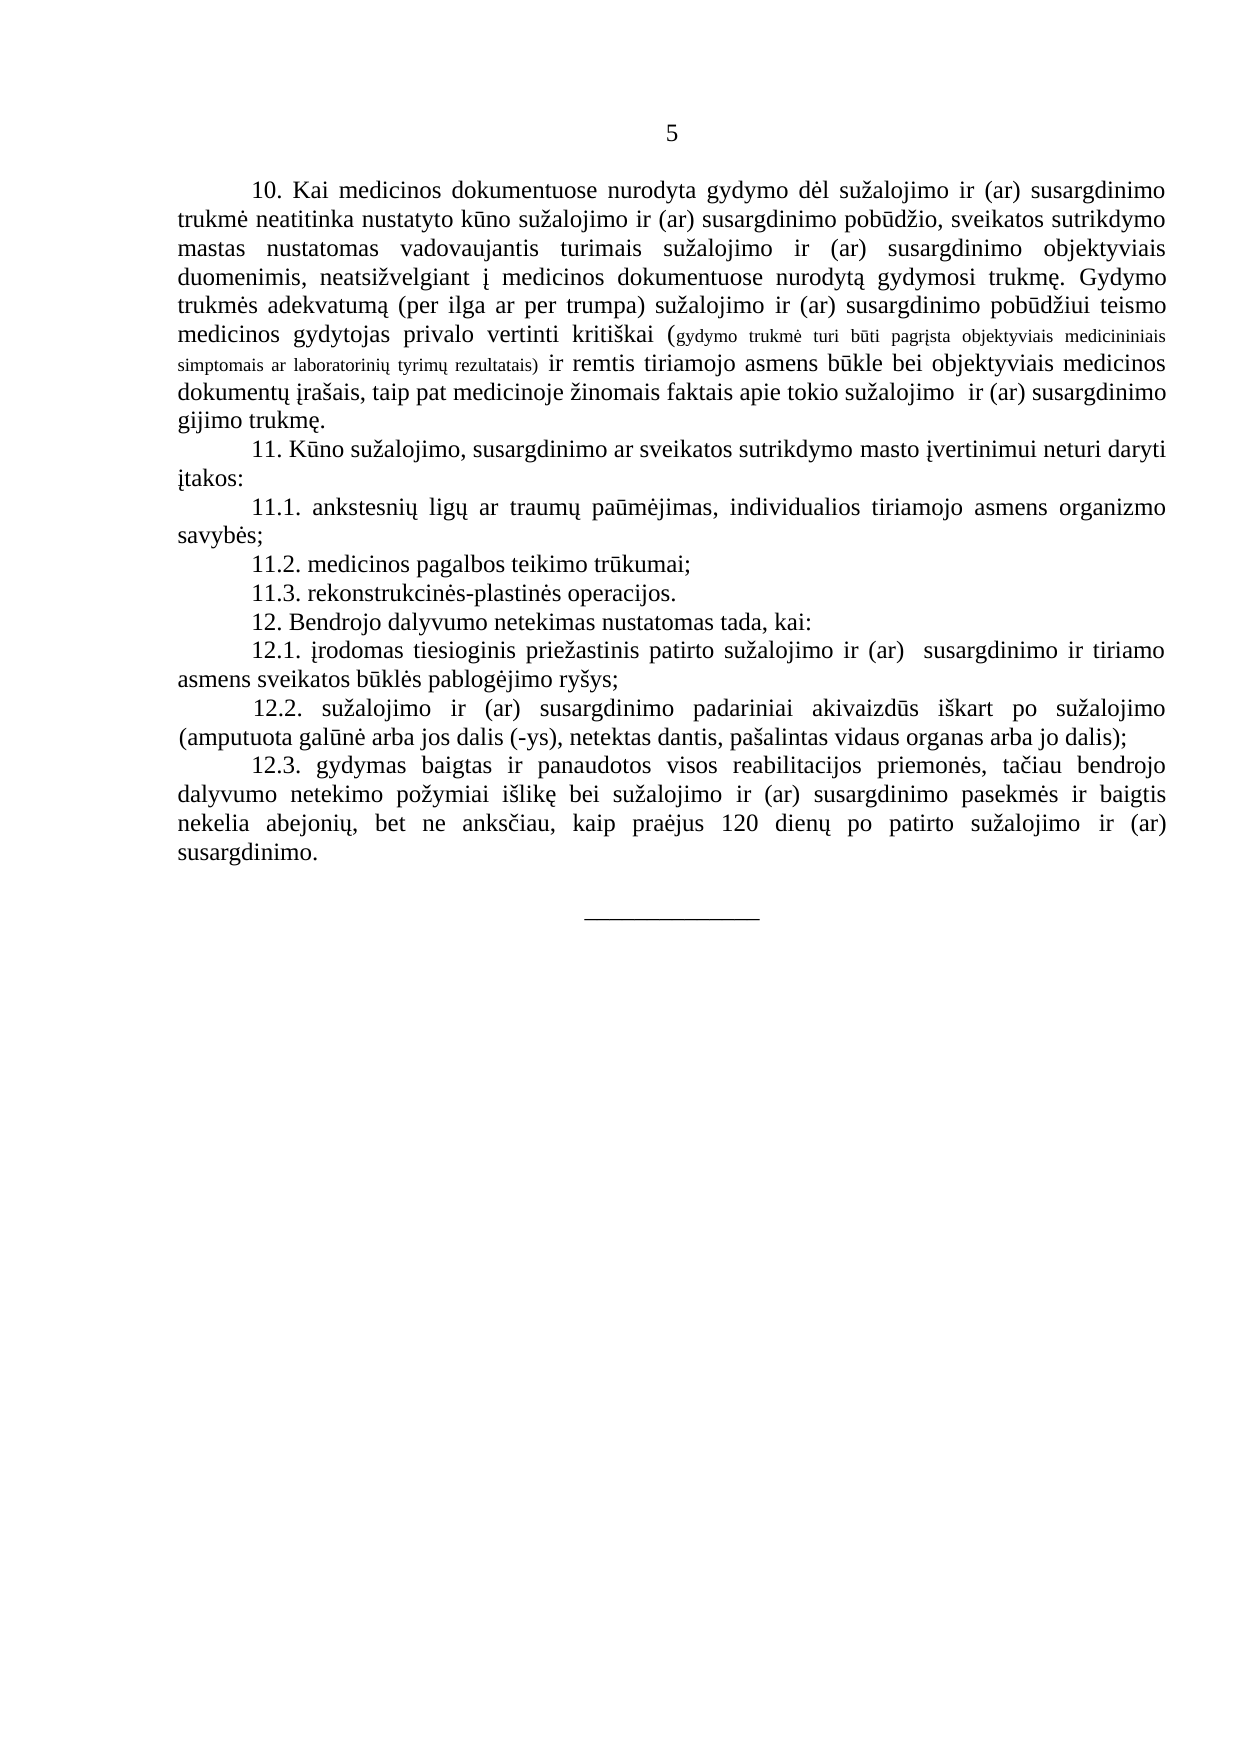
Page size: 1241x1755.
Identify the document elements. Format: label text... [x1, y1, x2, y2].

text 11. Kūno sužalojimo, susargdinimo ar sveikatos sutrikdymo masto įvertinimui neturi daryti įtakos: [177, 434, 1167, 492]
text 12.1. įrodomas tiesioginis priežastinis patirto sužalojimo ir (ar) susargdinimo ir tiriamo asmens sveikatos būklės pablogėjimo ryšys; [177, 636, 1167, 693]
text 12. Bendrojo dalyvumo netekimas nustatomas tada, kai: [177, 607, 1167, 636]
text 11.3. rekonstrukcinės-plastinės operacijos. [177, 578, 1167, 607]
text 12.3. gydymas baigtas ir panaudotos visos reabilitacijos priemonės, tačiau bendrojo dalyvumo netekimo požymiai išlikę bei sužalojimo ir (ar) susargdinimo pasekmės ir baigtis nekelia abejonių, bet ne anksčiau, kaip praėjus 120 dienų po patirto sužalojimo ir (ar) susargdinimo. [177, 751, 1167, 866]
text 12.2. sužalojimo ir (ar) susargdinimo padariniai akivaizdūs iškart po sužalojimo (amputuota galūnė arba jos dalis (-ys), netektas dantis, pašalintas vidaus organas arba jo dalis); [179, 693, 1167, 751]
text 10. Kai medicinos dokumentuose nurodyta gydymo dėl sužalojimo ir (ar) susargdinimo trukmė neatitinka nustatyto kūno sužalojimo ir (ar) susargdinimo pobūdžio, sveikatos sutrikdymo mastas nustatomas vadovaujantis turimais sužalojimo ir (ar) susargdinimo objektyviais duomenimis, neatsižvelgiant į medicinos dokumentuose nurodytą gydymosi trukmę. Gydymo trukmės adekvatumą (per ilga ar per trumpa) sužalojimo ir (ar) susargdinimo pobūdžiui teismo medicinos gydytojas privalo vertinti kritiškai (gydymo trukmė turi būti pagrįsta objektyviais medicininiais simptomais ar laboratorinių tyrimų rezultatais) ir remtis tiriamojo asmens būkle bei objektyviais medicinos dokumentų įrašais, taip pat medicinoje žinomais faktais apie tokio sužalojimo ir (ar) susargdinimo gijimo trukmę. [177, 176, 1167, 434]
text 11.2. medicinos pagalbos teikimo trūkumai; [177, 549, 1167, 578]
text ______________ [177, 894, 1167, 923]
text 11.1. ankstesnių ligų ar traumų paūmėjimas, individualios tiriamojo asmens organizmo savybės; [177, 492, 1167, 549]
